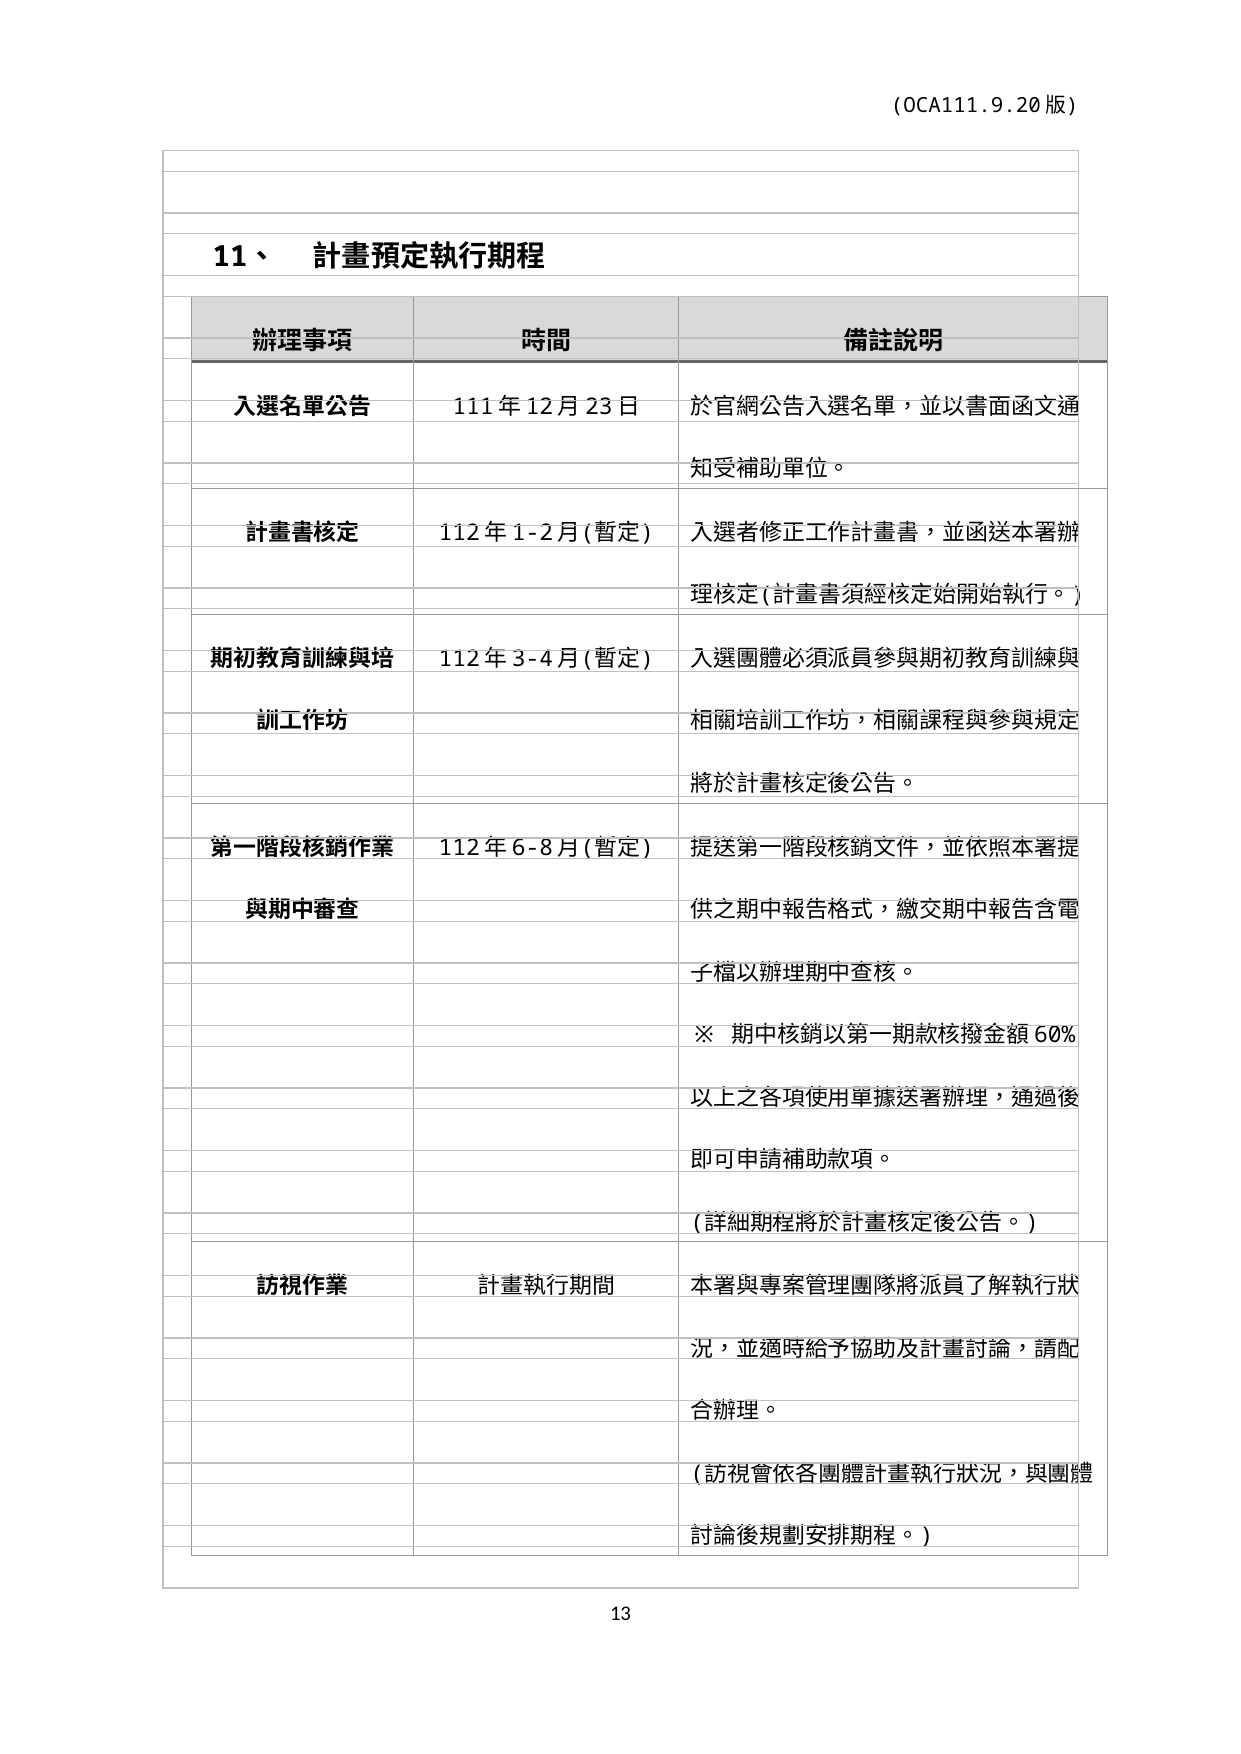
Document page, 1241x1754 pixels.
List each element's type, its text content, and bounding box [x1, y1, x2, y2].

table_header 備註說明 [679, 297, 1078, 337]
table_cell 入選者修正工作計畫書，並函送本署辦理核定(計畫書須經核定始開始執行。) [679, 589, 1078, 608]
table_cell 112年6-8月(暫定) [414, 1214, 678, 1233]
table_cell 本署與專案管理團隊將派員了解執行狀況，並適時給予協助及計畫討論，請配合辦理。 (訪視會依各團體計畫執行狀況，與團體討論後規劃安排期程。) [707, 1339, 799, 1358]
table_cell [414, 363, 678, 400]
table_cell 計畫書核定 [192, 526, 413, 546]
table_cell [192, 464, 413, 483]
table_cell 提送第一階段核銷文件，並依照本署提供之期中報告格式，繳交期中報告含電子檔以辦理期中查核。 ※ 期中核銷以第一期款核撥金額60%以上之各項使用單據送署辦理，通過後即可申請補助款項。 (詳細期程將於計畫核定後公告。) [679, 1151, 1078, 1171]
table_cell [414, 547, 678, 587]
table_cell 本署與專案管理團隊將派員了解執行狀況，並適時給予協助及計畫討論，請配合辦理。 (訪視會依各團體計畫執行狀況，與團體討論後規劃安排期程。) [679, 1297, 1078, 1337]
table_cell 112年6-8月(暫定) [414, 901, 678, 921]
table_cell 提送第一階段核銷文件，並依照本署提供之期中報告格式，繳交期中報告含電子檔以辦理期中查核。 ※ 期中核銷以第一期款核撥金額60%以上之各項使用單據送署辦理，通過後即可申請補助款項。 (詳細期程將於計畫核定後公告。) [679, 1109, 1078, 1150]
table_cell [192, 489, 413, 525]
table_cell 將於計畫核定後公告。 [679, 776, 1078, 796]
table_cell [192, 547, 413, 587]
table_cell 112年6-8月(暫定) [414, 922, 678, 962]
table_cell [414, 714, 678, 733]
list [212, 214, 1078, 233]
table_cell [679, 422, 1078, 462]
table_cell [414, 484, 678, 488]
table_cell 提送第一階段核銷文件，並依照本署提供之期中報告格式，繳交期中報告含電子檔以辦理期中查核。 ※ 期中核銷以第一期款核撥金額60%以上之各項使用單據送署辦理，通過後即可申請補助款項。 (詳細期程將於計畫核定後公告。) [1079, 804, 1107, 1241]
table_cell [192, 984, 413, 1025]
table_cell 本署與專案管理團隊將派員了解執行狀況，並適時給予協助及計畫討論，請配合辦理。 (訪視會依各團體計畫執行狀況，與團體討論後規劃安排期程。) [679, 1526, 1078, 1546]
table_cell [414, 672, 678, 712]
table_cell [192, 1464, 413, 1483]
table_header 時間 [414, 339, 678, 358]
table_cell [192, 672, 413, 712]
table_cell [192, 964, 413, 983]
table_cell [414, 1242, 678, 1275]
table_cell [414, 1547, 678, 1554]
table_header 備註說明 [1079, 297, 1107, 360]
table_cell 提送第一階段核銷文件，並依照本署提供之期中報告格式，繳交期中報告含電子檔以辦理期中查核。 ※ 期中核銷以第一期款核撥金額60%以上之各項使用單據送署辦理，通過後即可申請補助款項。 (詳細期程將於計畫核定後公告。) [697, 1214, 1032, 1233]
table_cell [414, 1401, 678, 1421]
table_cell [414, 615, 678, 650]
table_cell 本署與專案管理團隊將派員了解執行狀況，並適時給予協助及計畫討論，請配合辦理。 (訪視會依各團體計畫執行狀況，與團體討論後規劃安排期程。) [679, 1401, 1078, 1421]
table_cell 本署與專案管理團隊將派員了解執行狀況，並適時給予協助及計畫討論，請配合辦理。 (訪視會依各團體計畫執行狀況，與團體討論後規劃安排期程。) [983, 1339, 1061, 1358]
table_cell [1079, 615, 1107, 802]
table_cell 提送第一階段核銷文件，並依照本署提供之期中報告格式，繳交期中報告含電子檔以辦理期中查核。 ※ 期中核銷以第一期款核撥金額60%以上之各項使用單據送署辦理，通過後即可申請補助款項。 (詳細期程將於計畫核定後公告。) [679, 922, 1078, 962]
table_cell [679, 484, 1078, 488]
table_cell 本署與專案管理團隊將派員了解執行狀況，並適時給予協助及計畫討論，請配合辦理。 (訪視會依各團體計畫執行狀況，與團體討論後規劃安排期程。) [1079, 1242, 1107, 1554]
table_cell [192, 1526, 413, 1546]
table_cell [192, 1547, 413, 1554]
table_cell [192, 1297, 413, 1337]
table_cell 計畫執行期間 [414, 1276, 678, 1296]
table_cell [192, 859, 413, 900]
table_cell 提送第一階段核銷文件，並依照本署提供之期中報告格式，繳交期中報告含電子檔以辦理期中查核。 ※ 期中核銷以第一期款核撥金額60%以上之各項使用單據送署辦理，通過後即可申請補助款項。 (詳細期程將於計畫核定後公告。) [679, 901, 1078, 921]
table_cell [192, 589, 413, 608]
table_header 備註說明 [679, 339, 1078, 358]
table_cell 112年6-8月(暫定) [414, 1172, 678, 1212]
table_cell 入選者修正工作計畫書，並函送本署辦理核定(計畫書須經核定始開始執行。) [679, 489, 1078, 525]
table_cell [192, 734, 413, 775]
table_cell [192, 1172, 413, 1212]
table_cell 112年6-8月(暫定) [414, 984, 678, 1025]
list 計畫預定執行期程 [212, 234, 1078, 275]
table_cell 期初教育訓練與培 [192, 651, 413, 671]
table_cell [414, 589, 678, 608]
table_cell [192, 1484, 413, 1525]
table_cell [192, 422, 413, 462]
table_cell 112年6-8月(暫定) [414, 859, 678, 900]
table_cell 知受補助單位。 [679, 464, 1078, 483]
table_cell 112年6-8月(暫定) [587, 839, 647, 858]
table_cell [679, 363, 1078, 400]
table_cell [192, 1422, 413, 1462]
table_cell 本署與專案管理團隊將派員了解執行狀況，並適時給予協助及計畫討論，請配合辦理。 (訪視會依各團體計畫執行狀況，與團體討論後規劃安排期程。) [679, 1276, 1078, 1296]
table_cell [192, 1109, 413, 1150]
table_cell [192, 1339, 413, 1358]
table_cell 提送第一階段核銷文件，並依照本署提供之期中報告格式，繳交期中報告含電子檔以辦理期中查核。 ※ 期中核銷以第一期款核撥金額60%以上之各項使用單據送署辦理，通過後即可申請補助款項。 (詳細期程將於計畫核定後公告。) [679, 964, 1078, 983]
table_cell 112年6-8月(暫定) [414, 1089, 678, 1108]
table_cell 112年6-8月(暫定) [414, 1234, 678, 1241]
table_cell 入選名單公告 [192, 401, 413, 421]
table_cell [414, 1464, 678, 1483]
table_cell [414, 609, 678, 614]
table_cell 訪視作業 [192, 1276, 413, 1296]
table_cell 提送第一階段核銷文件，並依照本署提供之期中報告格式，繳交期中報告含電子檔以辦理期中查核。 ※ 期中核銷以第一期款核撥金額60%以上之各項使用單據送署辦理，通過後即可申請補助款項。 (詳細期程將於計畫核定後公告。) [679, 839, 1078, 858]
table_cell [192, 1242, 413, 1275]
table_cell 112年1-2月(暫定) [414, 526, 678, 546]
table_cell 相關培訓工作坊，相關課程與參與規定 [679, 714, 1078, 733]
table_cell 入選者修正工作計畫書，並函送本署辦理核定(計畫書須經核定始開始執行。) [679, 547, 1078, 587]
table_cell [192, 797, 413, 802]
table_cell [192, 922, 413, 962]
table_cell 112年6-8月(暫定) [414, 839, 587, 858]
table_cell 提送第一階段核銷文件，並依照本署提供之期中報告格式，繳交期中報告含電子檔以辦理期中查核。 ※ 期中核銷以第一期款核撥金額60%以上之各項使用單據送署辦理，通過後即可申請補助款項。 (詳細期程將於計畫核定後公告。) [679, 1089, 1078, 1108]
table_cell [414, 1297, 678, 1337]
table_cell [679, 615, 1078, 650]
table_cell 第一階段核銷作業 [192, 839, 413, 858]
table_cell [192, 1047, 413, 1087]
table_cell 入選者修正工作計畫書，並函送本署辦理核定(計畫書須經核定始開始執行。) [679, 526, 1078, 546]
table_cell [192, 363, 413, 400]
table_cell 於官網公告入選名單，並以書面函文通 [679, 401, 1078, 421]
table_cell [679, 672, 1078, 712]
table_cell 112年6-8月(暫定) [414, 964, 678, 983]
table_cell [192, 1401, 413, 1421]
table_cell [192, 615, 413, 650]
table_cell [414, 1484, 678, 1525]
table_cell [414, 1422, 678, 1462]
table_cell [414, 1526, 678, 1546]
table_cell 本署與專案管理團隊將派員了解執行狀況，並適時給予協助及計畫討論，請配合辦理。 (訪視會依各團體計畫執行狀況，與團體討論後規劃安排期程。) [679, 1547, 1078, 1554]
table_cell [192, 1234, 413, 1241]
table_cell 提送第一階段核銷文件，並依照本署提供之期中報告格式，繳交期中報告含電子檔以辦理期中查核。 ※ 期中核銷以第一期款核撥金額60%以上之各項使用單據送署辦理，通過後即可申請補助款項。 (詳細期程將於計畫核定後公告。) [679, 1047, 1078, 1087]
table_cell 本署與專案管理團隊將派員了解執行狀況，並適時給予協助及計畫討論，請配合辦理。 (訪視會依各團體計畫執行狀況，與團體討論後規劃安排期程。) [679, 1242, 1078, 1275]
table_cell 112年6-8月(暫定) [646, 839, 678, 858]
table_cell 提送第一階段核銷文件，並依照本署提供之期中報告格式，繳交期中報告含電子檔以辦理期中查核。 ※ 期中核銷以第一期款核撥金額60%以上之各項使用單據送署辦理，通過後即可申請補助款項。 (詳細期程將於計畫核定後公告。) [679, 1234, 1078, 1241]
table_cell 112年6-8月(暫定) [414, 1026, 678, 1046]
table_cell 提送第一階段核銷文件，並依照本署提供之期中報告格式，繳交期中報告含電子檔以辦理期中查核。 ※ 期中核銷以第一期款核撥金額60%以上之各項使用單據送署辦理，通過後即可申請補助款項。 (詳細期程將於計畫核定後公告。) [679, 859, 1078, 900]
table_cell [192, 1026, 413, 1046]
table_cell [679, 797, 1078, 802]
table_cell 入選團體必須派員參與期初教育訓練與 [679, 651, 1078, 671]
table_cell 112年6-8月(暫定) [414, 1047, 678, 1087]
table_cell [192, 1214, 413, 1233]
table_cell 112年6-8月(暫定) [414, 804, 678, 837]
table_cell [679, 734, 1078, 775]
table_cell 提送第一階段核銷文件，並依照本署提供之期中報告格式，繳交期中報告含電子檔以辦理期中查核。 ※ 期中核銷以第一期款核撥金額60%以上之各項使用單據送署辦理，通過後即可申請補助款項。 (詳細期程將於計畫核定後公告。) [679, 804, 1078, 837]
table_cell [192, 609, 413, 614]
table_cell [414, 1359, 678, 1400]
table_cell [192, 484, 413, 488]
table_cell 入選者修正工作計畫書，並函送本署辦理核定(計畫書須經核定始開始執行。) [1079, 489, 1107, 614]
table_cell [414, 776, 678, 796]
table_cell 本署與專案管理團隊將派員了解執行狀況，並適時給予協助及計畫討論，請配合辦理。 (訪視會依各團體計畫執行狀況，與團體討論後規劃安排期程。) [679, 1484, 1078, 1525]
table_cell 112年3-4月(暫定) [414, 651, 678, 671]
table_cell 112年6-8月(暫定) [414, 1109, 678, 1150]
table_cell 訓工作坊 [192, 714, 413, 733]
table_cell 提送第一階段核銷文件，並依照本署提供之期中報告格式，繳交期中報告含電子檔以辦理期中查核。 ※ 期中核銷以第一期款核撥金額60%以上之各項使用單據送署辦理，通過後即可申請補助款項。 (詳細期程將於計畫核定後公告。) [679, 1172, 1078, 1212]
table_header 時間 [414, 297, 678, 337]
table_header 辦理事項 [192, 339, 413, 358]
table_cell [192, 1089, 413, 1108]
table_cell [192, 776, 413, 796]
table_cell [414, 464, 678, 483]
table_cell 本署與專案管理團隊將派員了解執行狀況，並適時給予協助及計畫討論，請配合辦理。 (訪視會依各團體計畫執行狀況，與團體討論後規劃安排期程。) [679, 1359, 1078, 1400]
table_cell [414, 797, 678, 802]
table_cell [414, 734, 678, 775]
table_cell 112年6-8月(暫定) [414, 1151, 678, 1171]
table_cell [414, 1339, 678, 1358]
table_cell [414, 422, 678, 462]
table_cell 本署與專案管理團隊將派員了解執行狀況，並適時給予協助及計畫討論，請配合辦理。 (訪視會依各團體計畫執行狀況，與團體討論後規劃安排期程。) [679, 1422, 1078, 1462]
table_header 辦理事項 [192, 297, 413, 337]
table_cell 111年12月23日 [414, 401, 678, 421]
table_cell [1079, 363, 1107, 488]
table_cell [192, 804, 413, 837]
table_cell 與期中審查 [192, 901, 413, 921]
table_cell 提送第一階段核銷文件，並依照本署提供之期中報告格式，繳交期中報告含電子檔以辦理期中查核。 ※ 期中核銷以第一期款核撥金額60%以上之各項使用單據送署辦理，通過後即可申請補助款項。 (詳細期程將於計畫核定後公告。) [679, 984, 1078, 1025]
table_cell [192, 1359, 413, 1400]
table_cell 提送第一階段核銷文件，並依照本署提供之期中報告格式，繳交期中報告含電子檔以辦理期中查核。 ※ 期中核銷以第一期款核撥金額60%以上之各項使用單據送署辦理，通過後即可申請補助款項。 (詳細期程將於計畫核定後公告。) [679, 1026, 1078, 1046]
table_cell [414, 489, 678, 525]
table_cell [192, 1151, 413, 1171]
table_cell 入選者修正工作計畫書，並函送本署辦理核定(計畫書須經核定始開始執行。) [679, 609, 1078, 614]
